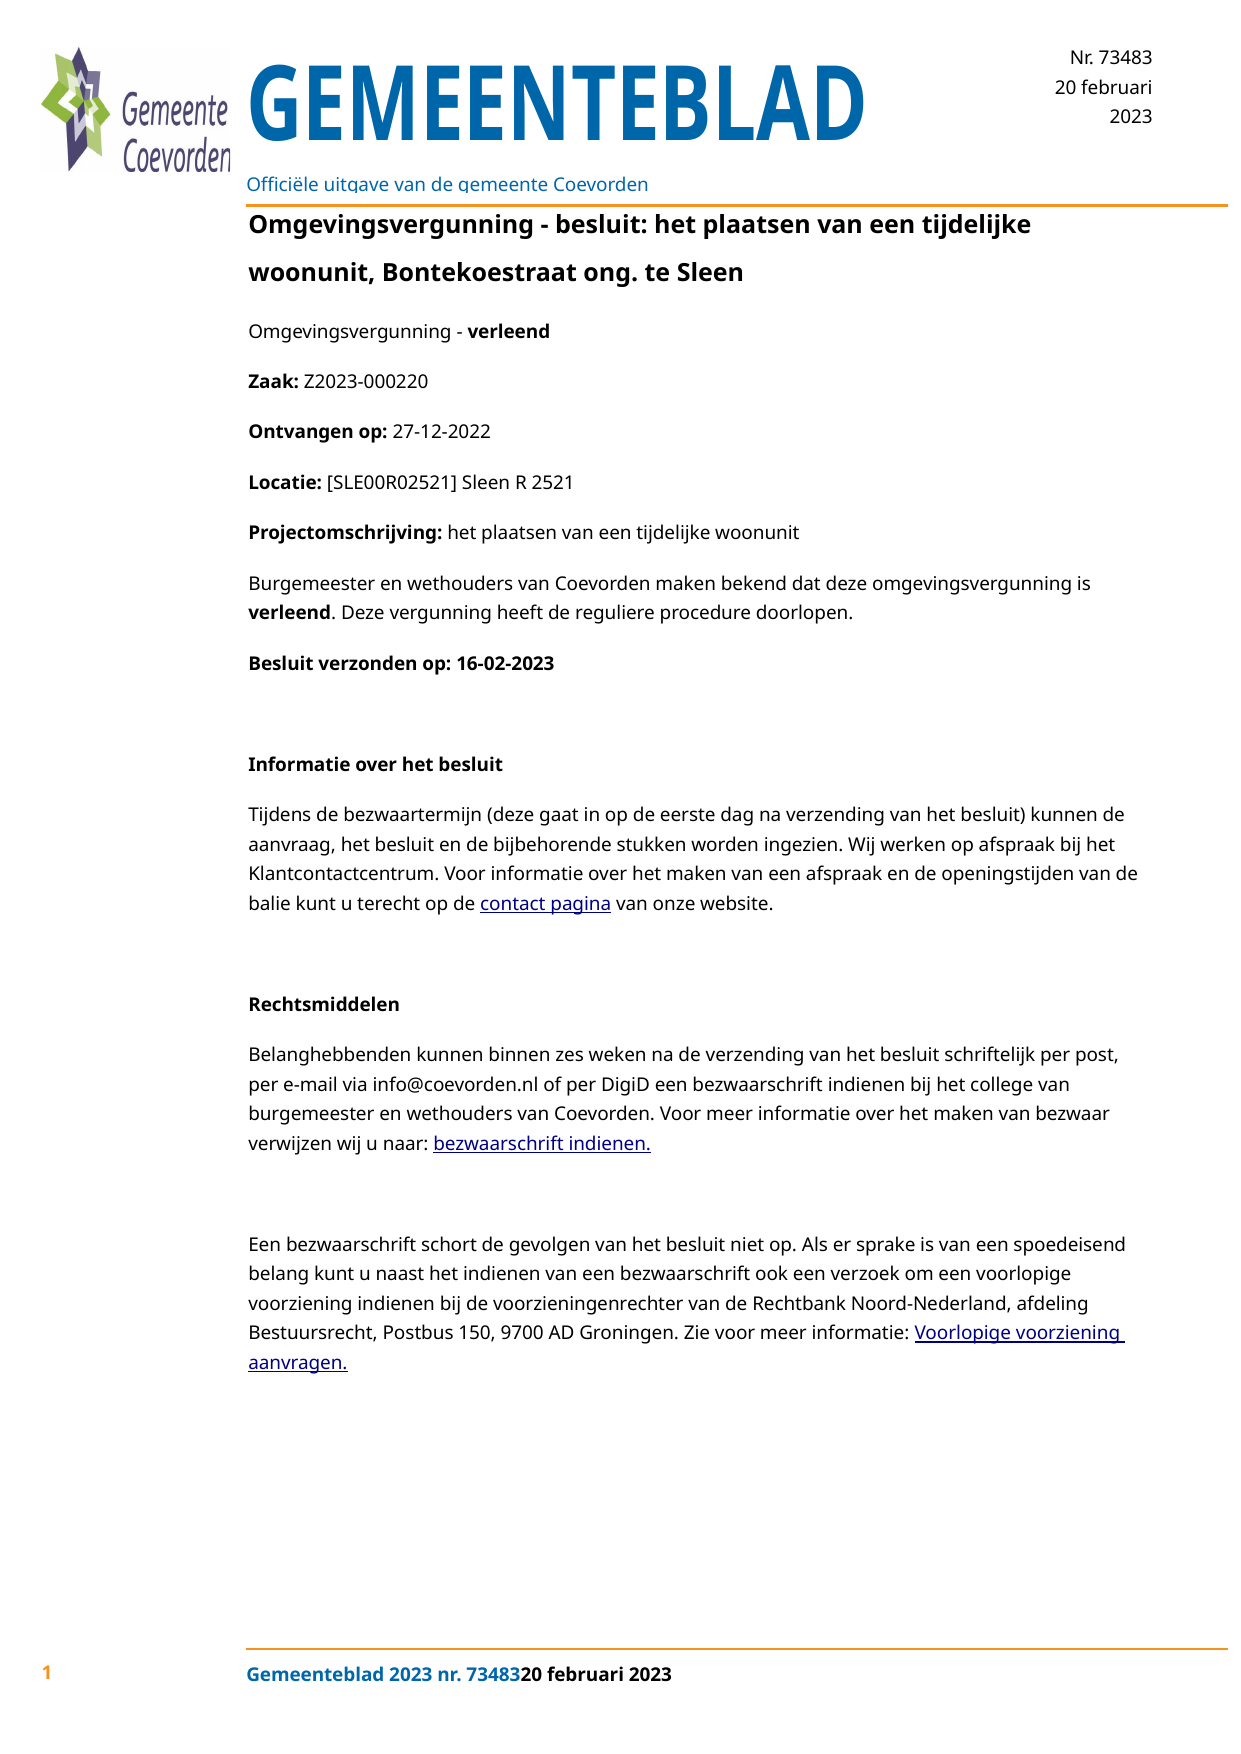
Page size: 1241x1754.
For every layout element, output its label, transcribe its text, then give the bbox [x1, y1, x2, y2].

text Rechtsmiddelen [248, 991, 1152, 1017]
text Een bezwaarschrift schort de gevolgen van het besluit niet op. Als er sprake is van een spoedeisend belang kunt u naast het indienen van een bezwaarschrift ook een verzoek om een voorlopige voorziening indienen bij de voorzieningenrechter van de Rechtbank Noord-Nederland, afdeling Bestuursrecht, Postbus 150, 9700 AD Groningen. Zie voor meer informatie: Voorlopige voorziening aanvragen. [248, 1231, 1152, 1375]
text Projectomschrijving: het plaatsen van een tijdelijke woonunit [248, 519, 1152, 545]
text Burgemeester en wethouders van Coevorden maken bekend dat deze omgevingsvergunning is verleend. Deze vergunning heeft de reguliere procedure doorlopen. [248, 570, 1152, 625]
picture [41, 47, 231, 172]
text Zaak: Z2023-000220 [248, 368, 1152, 394]
text Locatie: [SLE00R02521] Sleen R 2521 [248, 469, 1152, 495]
text Tijdens de bezwaartermijn (deze gaat in op de eerste dag na verzending van het besluit) kunnen de aanvraag, het besluit en de bijbehorende stukken worden ingezien. Wij werken op afspraak bij het Klantcontactcentrum. Voor informatie over het maken van een afspraak en de openingstijden van de balie kunt u terecht op de contact pagina van onze website. [248, 801, 1152, 916]
text Besluit verzonden op: 16-02-2023 [248, 650, 1152, 676]
text Ontvangen op: 27-12-2022 [248, 419, 1152, 444]
text Omgevingsvergunning - verleend [248, 318, 1152, 344]
text Belanghebbenden kunnen binnen zes weken na de verzending van het besluit schriftelijk per post, per e-mail via info@coevorden.nl of per DigiD een bezwaarschrift indienen bij het college van burgemeester en wethouders van Coevorden. Voor meer informatie over het maken van bezwaar verwijzen wij u naar: bezwaarschrift indienen. [248, 1041, 1152, 1156]
text Omgevingsvergunning - besluit: het plaatsen van een tijdelijke woonunit, Bontekoestraat ong. te Sleen [248, 207, 1152, 288]
text Informatie over het besluit [248, 751, 1152, 777]
